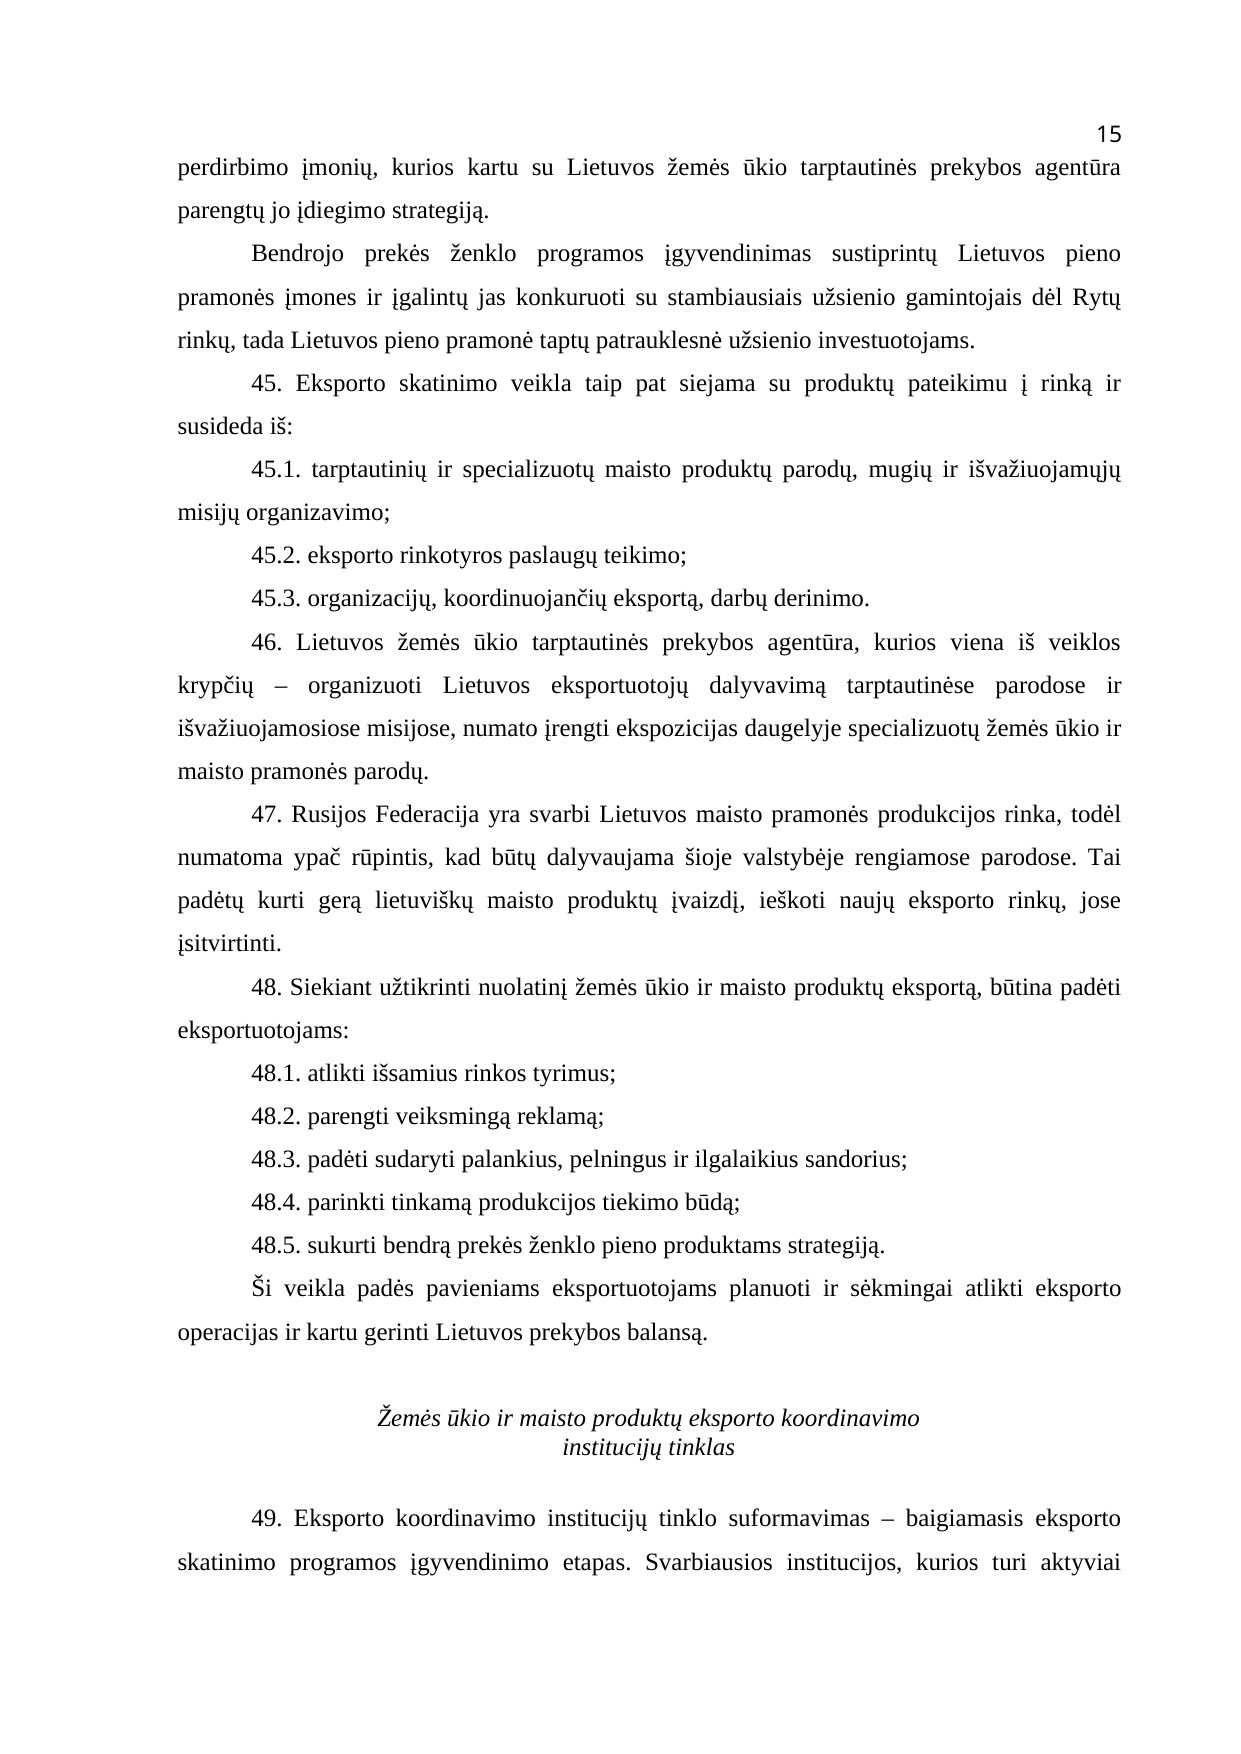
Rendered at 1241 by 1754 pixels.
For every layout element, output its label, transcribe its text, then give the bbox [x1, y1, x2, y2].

text 48.5. sukurti bendrą prekės ženklo pieno produktams strategiją. [177, 1230, 1122, 1259]
text 49. Eksporto koordinavimo institucijų tinklo suformavimas – baigiamasis eksporto skatinimo programos įgyvendinimo etapas. Svarbiausios institucijos, kurios turi aktyviai [177, 1503, 1122, 1575]
text Žemės ūkio ir maisto produktų eksporto koordinavimo institucijų tinklas [177, 1403, 1122, 1460]
text 45.3. organizacijų, koordinuojančių eksportą, darbų derinimo. [177, 583, 1122, 612]
text 45. Eksporto skatinimo veikla taip pat siejama su produktų pateikimu į rinką ir susideda iš: [177, 368, 1122, 440]
text 45.2. eksporto rinkotyros paslaugų teikimo; [177, 540, 1122, 569]
text 46. Lietuvos žemės ūkio tarptautinės prekybos agentūra, kurios viena iš veiklos krypčių – organizuoti Lietuvos eksportuotojų dalyvavimą tarptautinėse parodose ir išvažiuojamosiose misijose, numato įrengti ekspozicijas daugelyje specializuotų žemės ūkio ir maisto pramonės parodų. [177, 627, 1122, 785]
text Ši veikla padės pavieniams eksportuotojams planuoti ir sėkmingai atlikti eksporto operacijas ir kartu gerinti Lietuvos prekybos balansą. [177, 1273, 1122, 1345]
text perdirbimo įmonių, kurios kartu su Lietuvos žemės ūkio tarptautinės prekybos agentūra parengtų jo įdiegimo strategiją. [177, 152, 1122, 224]
text 48.1. atlikti išsamius rinkos tyrimus; [177, 1058, 1122, 1087]
text 48.3. padėti sudaryti palankius, pelningus ir ilgalaikius sandorius; [177, 1144, 1122, 1173]
text 48. Siekiant užtikrinti nuolatinį žemės ūkio ir maisto produktų eksportą, būtina padėti eksportuotojams: [177, 972, 1122, 1043]
text 48.4. parinkti tinkamą produkcijos tiekimo būdą; [177, 1187, 1122, 1216]
text 45.1. tarptautinių ir specializuotų maisto produktų parodų, mugių ir išvažiuojamųjų misijų organizavimo; [177, 454, 1122, 526]
text 47. Rusijos Federacija yra svarbi Lietuvos maisto pramonės produkcijos rinka, todėl numatoma ypač rūpintis, kad būtų dalyvaujama šioje valstybėje rengiamose parodose. Tai padėtų kurti gerą lietuviškų maisto produktų įvaizdį, ieškoti naujų eksporto rinkų, jose įsitvirtinti. [177, 799, 1122, 957]
text Bendrojo prekės ženklo programos įgyvendinimas sustiprintų Lietuvos pieno pramonės įmones ir įgalintų jas konkuruoti su stambiausiais užsienio gamintojais dėl Rytų rinkų, tada Lietuvos pieno pramonė taptų patrauklesnė užsienio investuotojams. [177, 238, 1122, 353]
text 48.2. parengti veiksmingą reklamą; [177, 1101, 1122, 1130]
